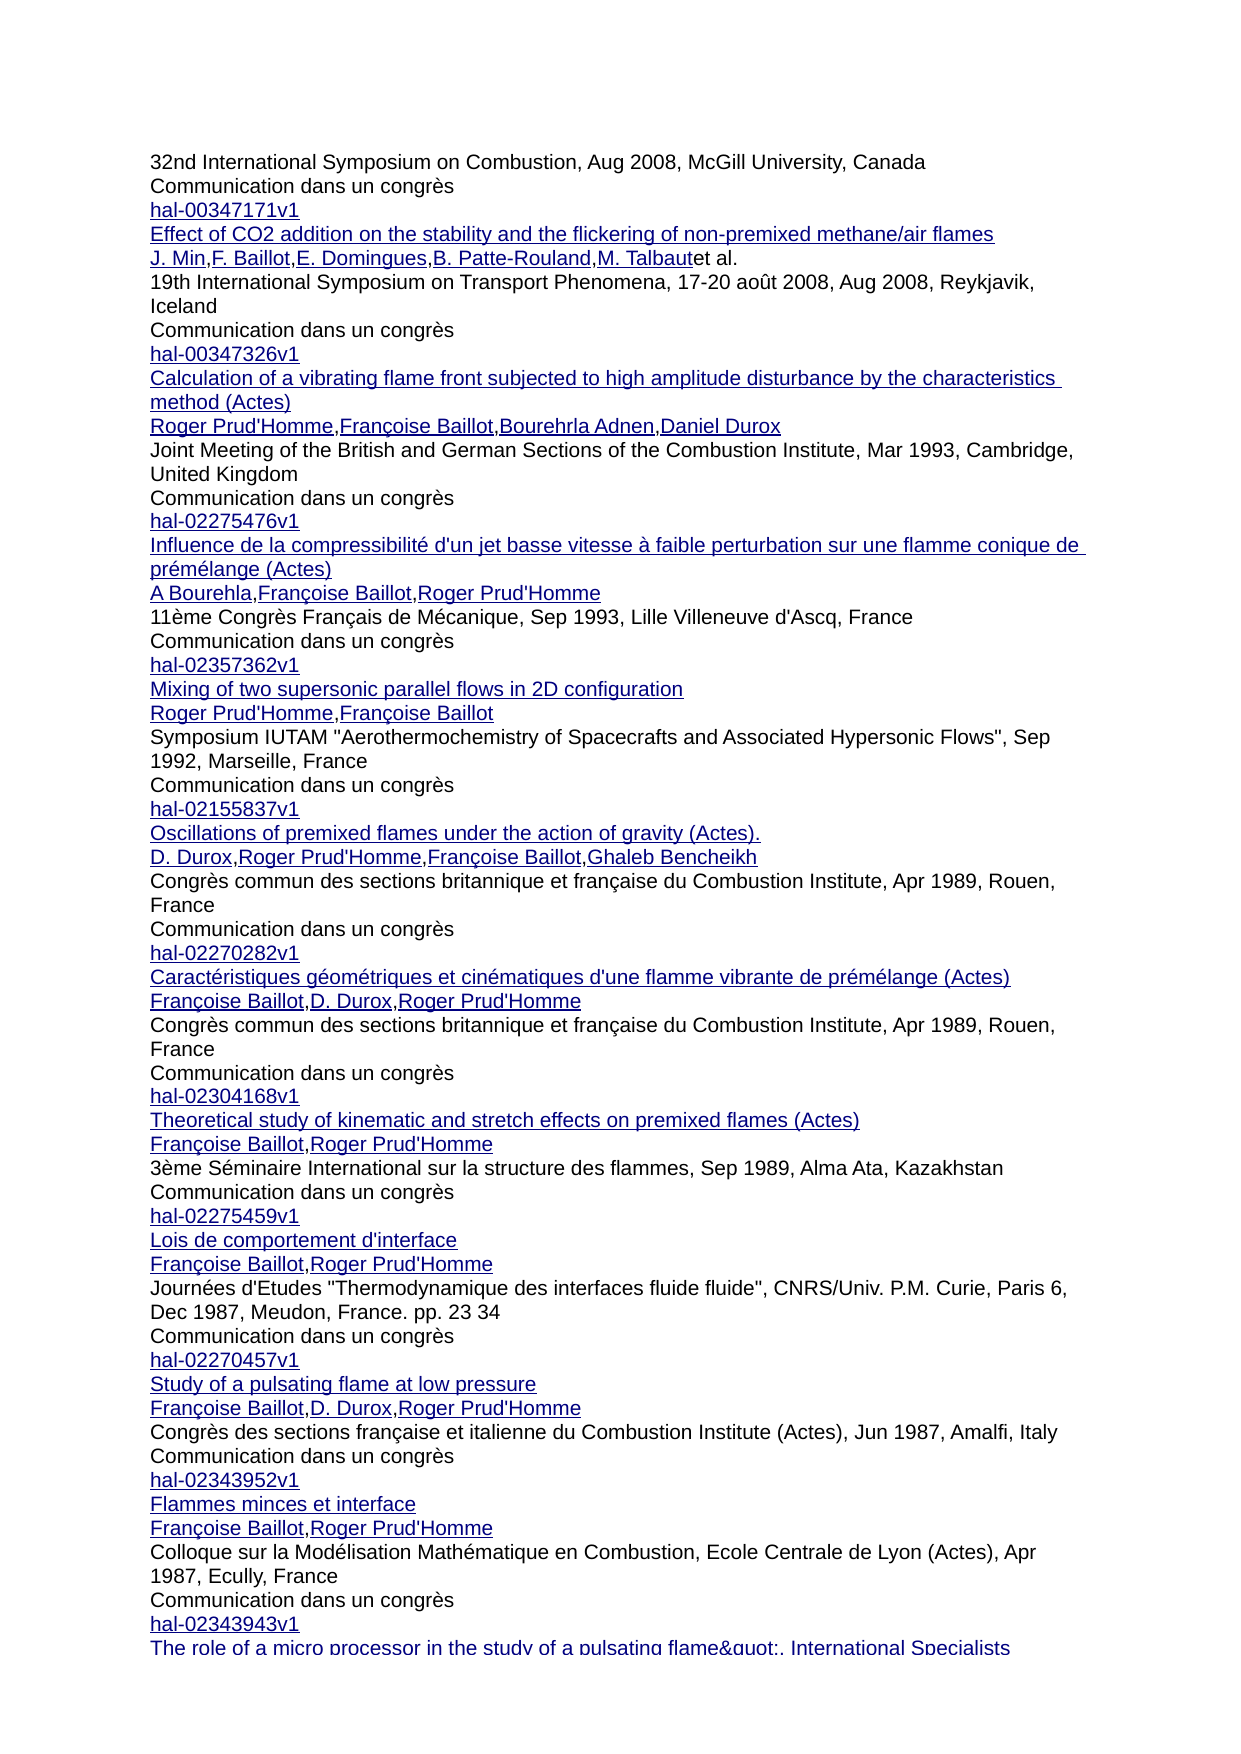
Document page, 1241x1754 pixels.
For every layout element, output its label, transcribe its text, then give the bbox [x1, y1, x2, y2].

table_cell 32nd International Symposium on Combustion, Aug 2008, McGill University, Canada Communication dans un congrès hal-00347171v1 [150, 150, 1090, 222]
table_cell Oscillations of premixed flames under the action of gravity (Actes). D. Durox,Roger Prud'Homme,Françoise Baillot,Ghaleb Bencheikh Congrès commun des sections britannique et française du Combustion Institute, Apr 1989, Rouen, France Communication dans un congrès hal-02270282v1 [150, 821, 1090, 964]
table_cell The role of a micro processor in the study of a pulsating flame&quot;. International Specialists [150, 1635, 1090, 1655]
table_cell Flammes minces et interface Françoise Baillot,Roger Prud'Homme Colloque sur la Modélisation Mathématique en Combustion, Ecole Centrale de Lyon (Actes), Apr 1987, Ecully, France Communication dans un congrès hal-02343943v1 [150, 1492, 1090, 1635]
table_cell Caractéristiques géométriques et cinématiques d'une flamme vibrante de prémélange (Actes) Françoise Baillot,D. Durox,Roger Prud'Homme Congrès commun des sections britannique et française du Combustion Institute, Apr 1989, Rouen, France Communication dans un congrès hal-02304168v1 [150, 965, 1090, 1108]
table_cell Calculation of a vibrating flame front subjected to high amplitude disturbance by the characteristics method (Actes) Roger Prud'Homme,Françoise Baillot,Bourehrla Adnen,Daniel Durox Joint Meeting of the British and German Sections of the Combustion Institute, Mar 1993, Cambridge, United Kingdom Communication dans un congrès hal-02275476v1 [150, 366, 1090, 533]
table_cell Study of a pulsating flame at low pressure Françoise Baillot,D. Durox,Roger Prud'Homme Congrès des sections française et italienne du Combustion Institute (Actes), Jun 1987, Amalfi, Italy Communication dans un congrès hal-02343952v1 [150, 1372, 1090, 1492]
table_cell Mixing of two supersonic parallel flows in 2D configuration Roger Prud'Homme,Françoise Baillot Symposium IUTAM "Aerothermochemistry of Spacecrafts and Associated Hypersonic Flows", Sep 1992, Marseille, France Communication dans un congrès hal-02155837v1 [150, 677, 1090, 821]
table_cell Lois de comportement d'interface Françoise Baillot,Roger Prud'Homme Journées d'Etudes "Thermodynamique des interfaces fluide fluide", CNRS/Univ. P.M. Curie, Paris 6, Dec 1987, Meudon, France. pp. 23 34 Communication dans un congrès hal-02270457v1 [150, 1228, 1090, 1372]
table_cell Influence de la compressibilité d'un jet basse vitesse à faible perturbation sur une flamme conique de prémélange (Actes) A Bourehla,Françoise Baillot,Roger Prud'Homme 11ème Congrès Français de Mécanique, Sep 1993, Lille Villeneuve d'Ascq, France Communication dans un congrès hal-02357362v1 [150, 533, 1090, 677]
table_cell Theoretical study of kinematic and stretch effects on premixed flames (Actes) Françoise Baillot,Roger Prud'Homme 3ème Séminaire International sur la structure des flammes, Sep 1989, Alma Ata, Kazakhstan Communication dans un congrès hal-02275459v1 [150, 1108, 1090, 1228]
table_cell Effect of CO2 addition on the stability and the flickering of non-premixed methane/air flames J. Min,F. Baillot,E. Domingues,B. Patte-Rouland,M. Talbautet al. 19th International Symposium on Transport Phenomena, 17-20 août 2008, Aug 2008, Reykjavik, Iceland Communication dans un congrès hal-00347326v1 [150, 222, 1090, 366]
